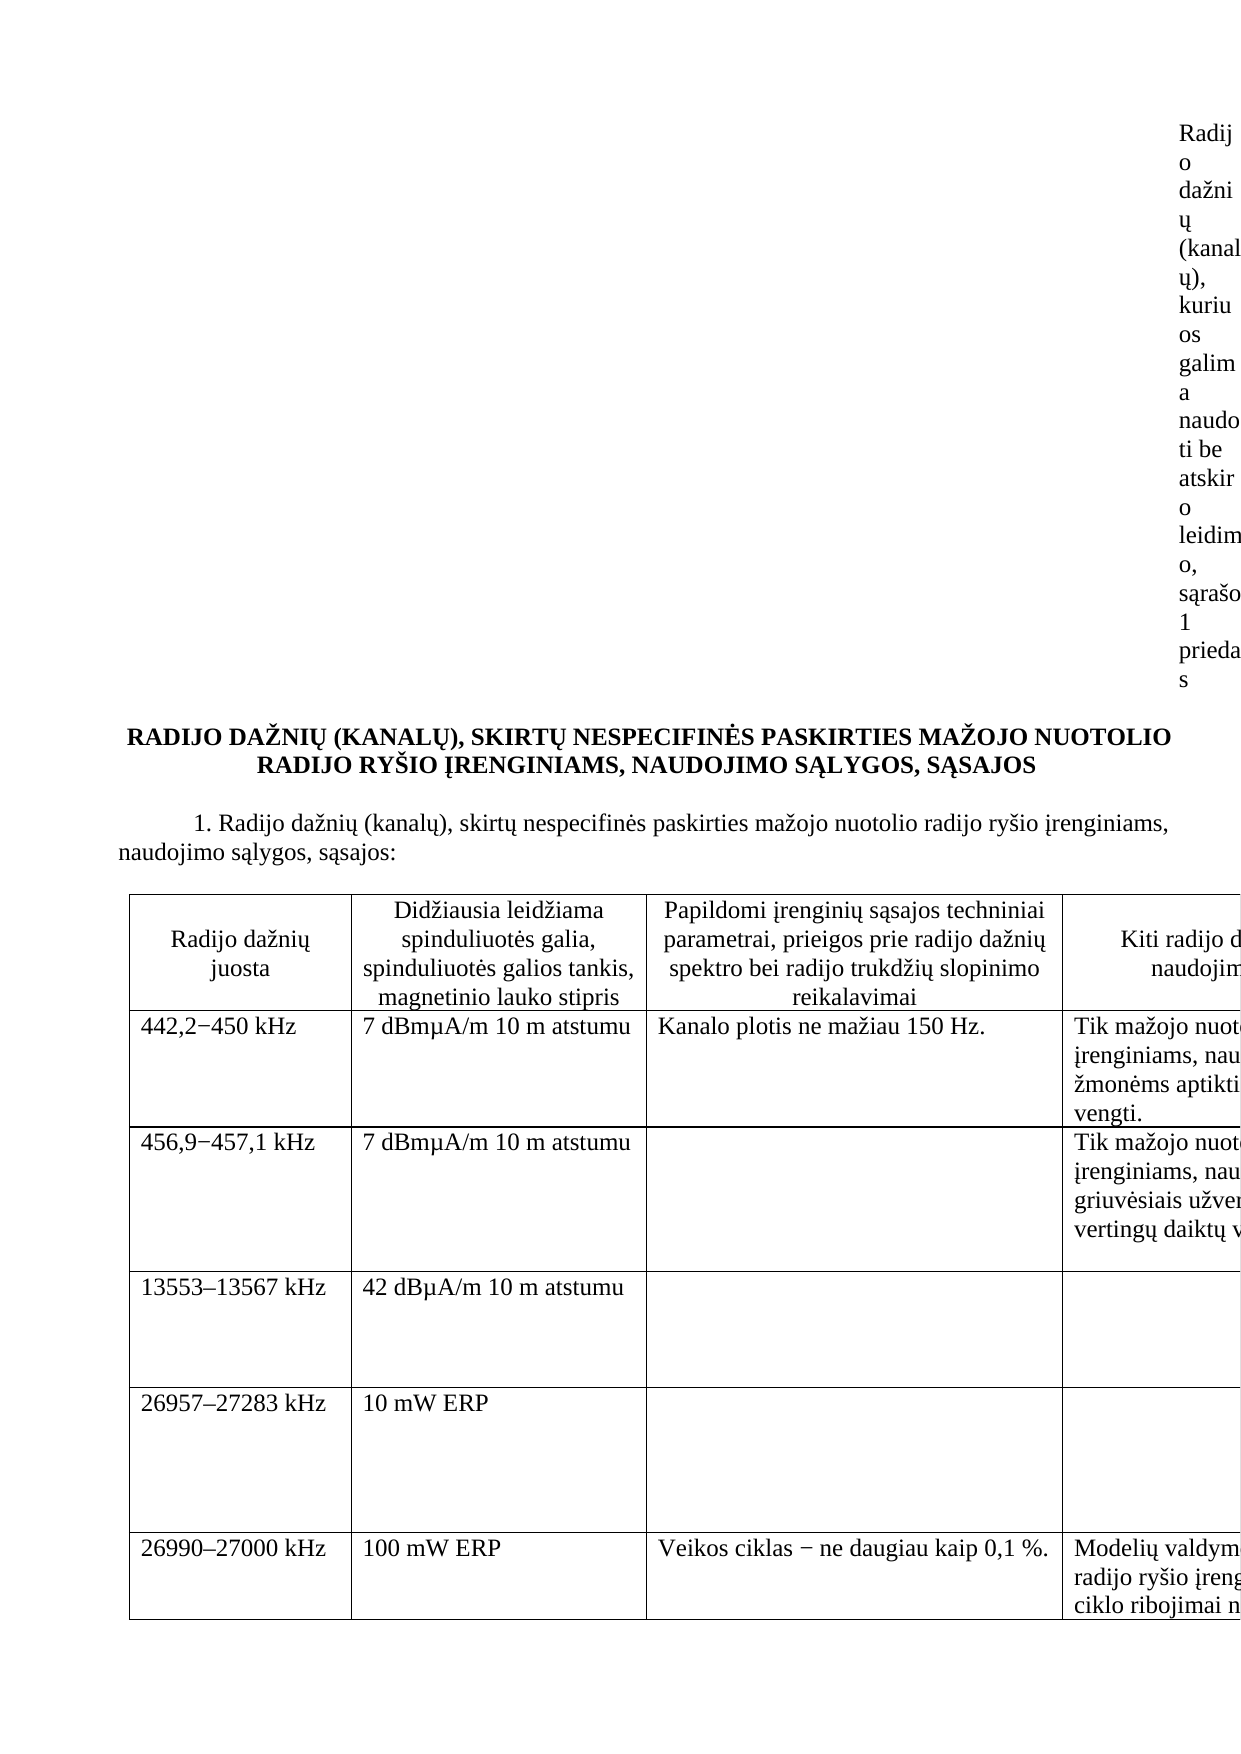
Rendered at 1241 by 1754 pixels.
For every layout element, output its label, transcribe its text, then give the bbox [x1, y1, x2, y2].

table_cell [1063, 1388, 1240, 1532]
table_cell Kanalo plotis ne mažiau 150 Hz. [647, 1011, 1062, 1126]
table_cell 42 dBµA/m 10 m atstumu [352, 1272, 646, 1387]
text naudoti be atskiro leidimo, sąrašo [1179, 406, 1240, 607]
table_cell Tik mažojo nuotolio radijo ryšio įrenginiams, naudojamiems žmonėms aptikti ir susidūrimams vengti. [1063, 1011, 1240, 1126]
table_cell 13553–13567 kHz [130, 1272, 351, 1387]
table_cell 100 mW ERP [352, 1533, 646, 1619]
text 1. Radijo dažnių (kanalų), skirtų nespecifinės paskirties mažojo nuotolio radijo ryšio įrenginiams, naudojimo sąlygos, sąsajos: [118, 808, 1181, 866]
table_cell [647, 1128, 1062, 1271]
table_cell 26990–27000 kHz [130, 1533, 351, 1619]
table_header Kiti radijo dažnių (kanalų) naudojimo ribojimai [1063, 895, 1240, 1010]
table_cell [647, 1272, 1062, 1387]
table_header Radijo dažnių juosta [130, 895, 351, 1010]
table_cell 10 mW ERP [352, 1388, 646, 1532]
table_cell 442,2−450 kHz [130, 1011, 351, 1126]
text Radijo dažnių (kanalų), kuriuos galima [1179, 118, 1240, 406]
text 1 priedas [1179, 607, 1240, 693]
table_header Didžiausia leidžiama spinduliuotės galia, spinduliuotės galios tankis, magnetinio lauko stipris [352, 895, 646, 1010]
table_cell 26957–27283 kHz [130, 1388, 351, 1532]
table_cell [1063, 1272, 1240, 1387]
table_cell [647, 1388, 1062, 1532]
table_header Papildomi įrenginių sąsajos techniniai parametrai, prieigos prie radijo dažnių spektro bei radijo trukdžių slopinimo reikalavimai [647, 895, 1062, 1010]
table_cell Modelių valdymo mažojo nuotolio radijo ryšio įrenginiams veikos ciklo ribojimai netaikomi. [1063, 1533, 1240, 1619]
table_cell Tik mažojo nuotolio radijo ryšio įrenginiams, naudojamiems griuvėsiais užverstų žmonių ir vertingų daiktų vietai nustatyti. [1063, 1128, 1240, 1271]
table_cell 7 dBmµA/m 10 m atstumu [352, 1128, 646, 1271]
text RADIJO DAŽNIŲ (KANALŲ), SKIRTŲ NESPECIFINĖS PASKIRTIES MAŽOJO NUOTOLIO RADIJO RYŠIO ĮRENGINIAMS, NAUDOJIMO SĄLYGOS, SĄSAJOS [118, 722, 1181, 779]
table_cell Veikos ciklas − ne daugiau kaip 0,1 %. [647, 1533, 1062, 1619]
table_cell 7 dBmµA/m 10 m atstumu [352, 1011, 646, 1126]
table_cell 456,9−457,1 kHz [130, 1128, 351, 1271]
